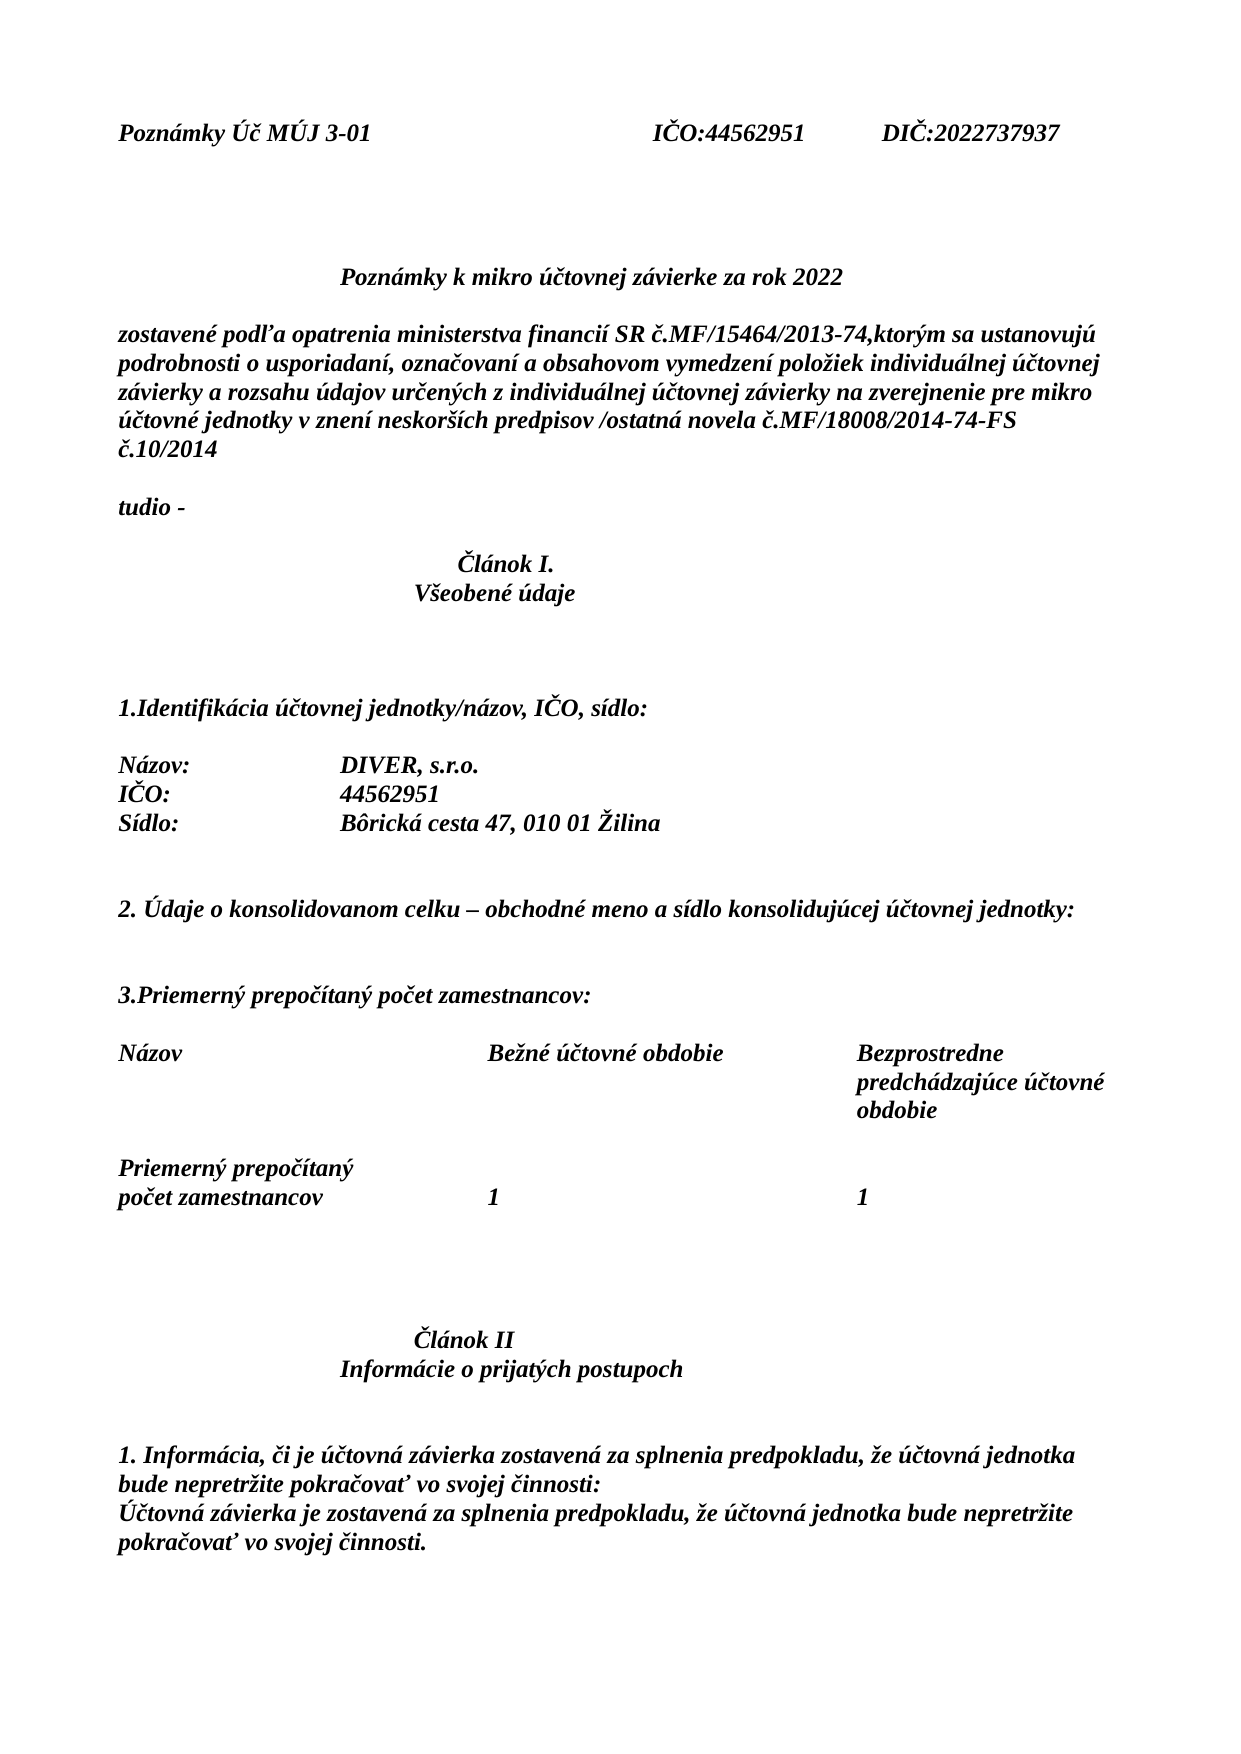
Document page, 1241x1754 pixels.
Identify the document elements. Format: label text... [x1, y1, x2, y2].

text Poznámky Úč MÚJ 3-01 IČO:44562951 DIČ:2022737937 [118, 118, 1122, 147]
text 1.Identifikácia účtovnej jednotky/názov, IČO, sídlo: [118, 693, 1122, 722]
text predchádzajúce účtovné [118, 1067, 1122, 1096]
text Názov: DIVER, s.r.o. [118, 751, 1122, 779]
text počet zamestnancov 1 1 [118, 1182, 1122, 1211]
text Článok I. [118, 549, 1122, 578]
text 1. Informácia, či je účtovná závierka zostavená za splnenia predpokladu, že účtovná jednotka [118, 1441, 1122, 1469]
text 3.Priemerný prepočítaný počet zamestnancov: [118, 981, 1122, 1009]
text obdobie [118, 1096, 1122, 1124]
text Sídlo: Bôrická cesta 47, 010 01 Žilina [118, 808, 1122, 837]
text Priemerný prepočítaný [118, 1153, 1122, 1182]
text IČO: 44562951 [118, 779, 1122, 808]
text Informácie o prijatých postupoch [118, 1354, 1122, 1383]
text zostavené podľa opatrenia ministerstva financií SR č.MF/15464/2013-74,ktorým sa ustanovujú podrobnosti o usporiadaní, označovaní a obsahovom vymedzení položiek individuálnej účtovnej závierky a rozsahu údajov určených z individuálnej účtovnej závierky na zverejnenie pre mikro účtovné jednotky v znení neskorších predpisov /ostatná novela č.MF/18008/2014-74-FS č.10/2014 [118, 319, 1122, 463]
text Článok II [118, 1326, 1122, 1354]
text Názov Bežné účtovné obdobie Bezprostredne [118, 1038, 1122, 1067]
text tudio - [118, 492, 1122, 521]
text Poznámky k mikro účtovnej závierke za rok 2022 [118, 262, 1122, 291]
text bude nepretržite pokračovať vo svojej činnosti: [118, 1469, 1122, 1498]
text Účtovná závierka je zostavená za splnenia predpokladu, že účtovná jednotka bude nepretržite pokračovať vo svojej činnosti. [118, 1498, 1122, 1556]
text Všeobené údaje [118, 578, 1122, 607]
text 2. Údaje o konsolidovanom celku – obchodné meno a sídlo konsolidujúcej účtovnej jednotky: [118, 894, 1122, 923]
